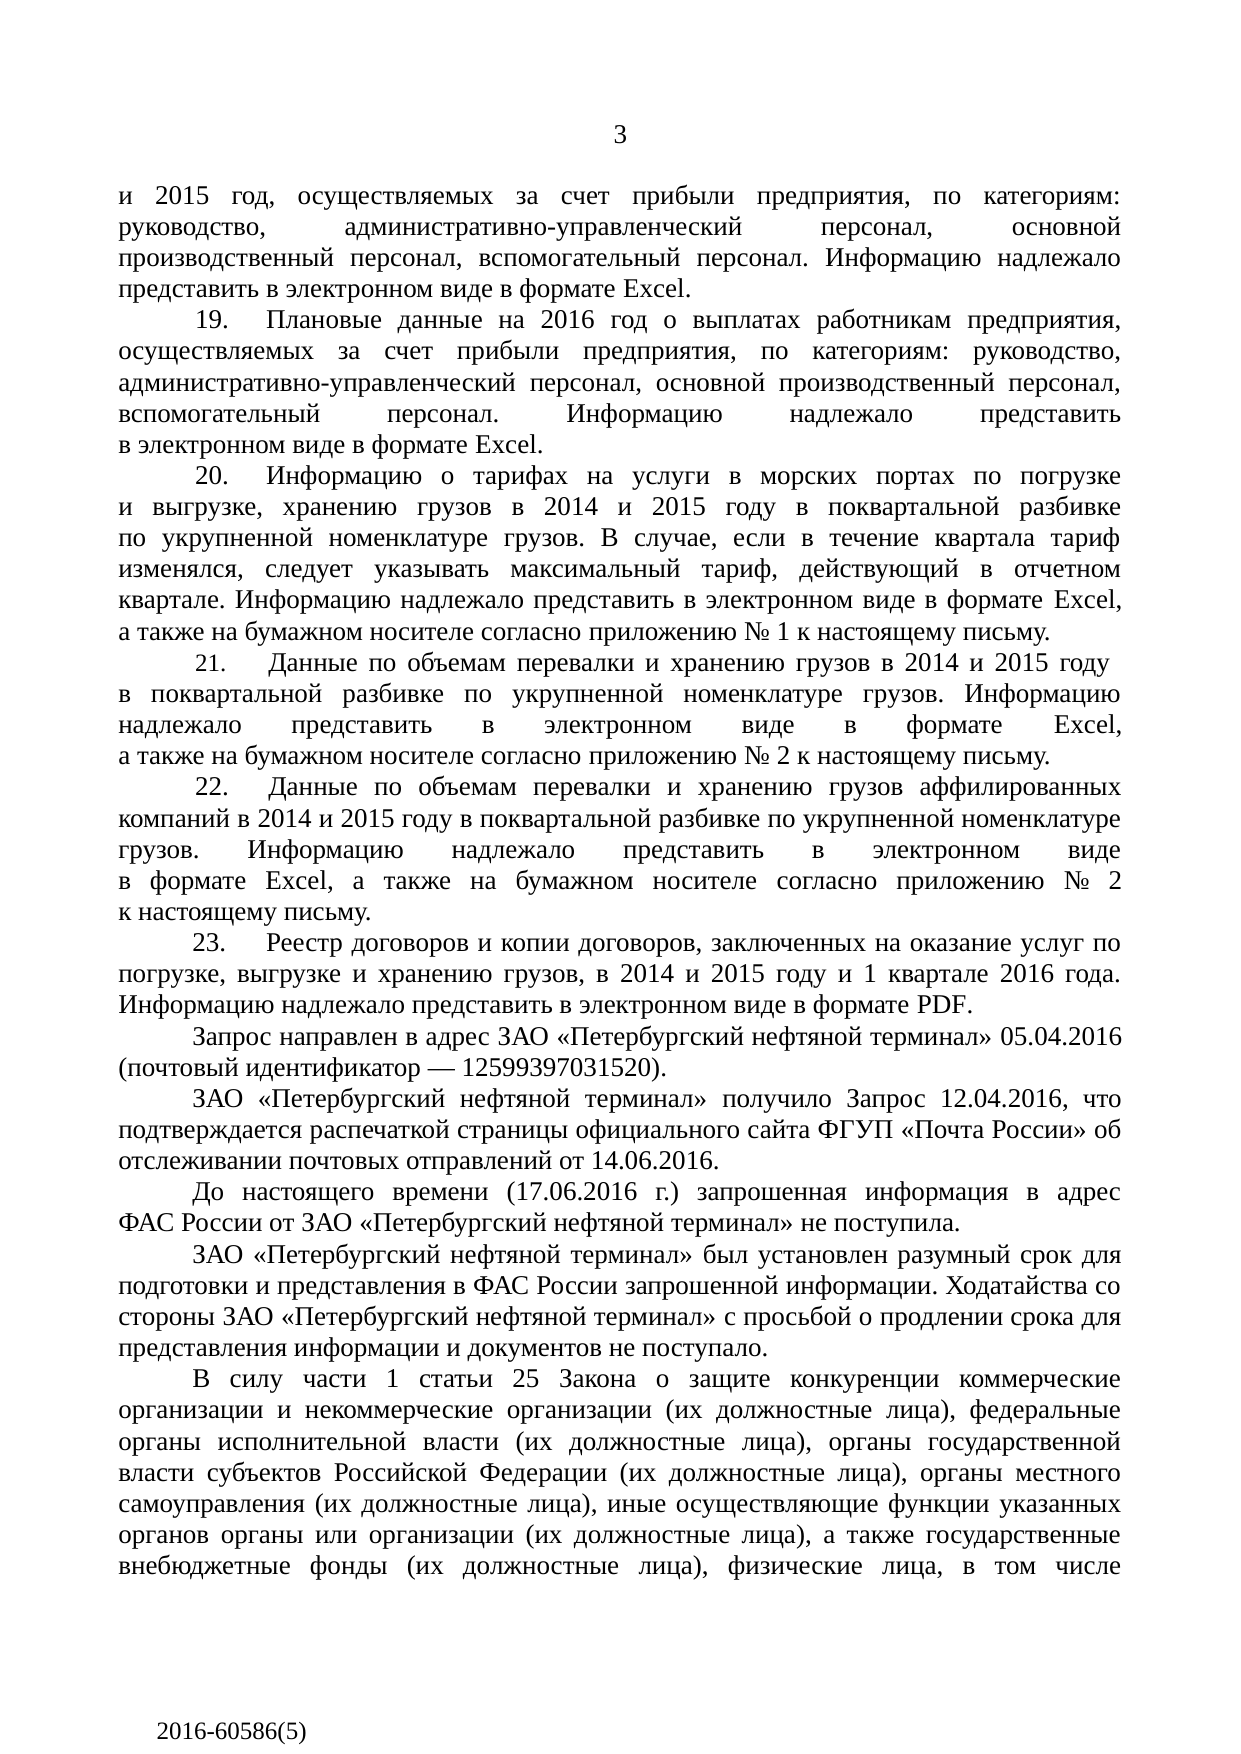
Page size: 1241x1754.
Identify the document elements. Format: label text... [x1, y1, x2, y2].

text До настоящего времени (17.06.2016 г.) запрошенная информация в адрес ФАС России от ЗАО «Петербургский нефтяной терминал» не поступила. [118, 1175, 1122, 1238]
text 19. Плановые данные на 2016 год о выплатах работникам предприятия, осуществляемых за счет прибыли предприятия, по категориям: руководство, административно-управленческий персонал, основной производственный персонал, вспомогательный персонал. Информацию надлежало представить в электронном виде в формате Excel. [118, 303, 1122, 459]
text и 2015 год, осуществляемых за счет прибыли предприятия, по категориям: руководство, административно-управленческий персонал, основной производственный персонал, вспомогательный персонал. Информацию надлежало представить в электронном виде в формате Excel. [118, 179, 1122, 303]
text ЗАО «Петербургский нефтяной терминал» получило Запрос 12.04.2016, что подтверждается распечаткой страницы официального сайта ФГУП «Почта России» об отслеживании почтовых отправлений от 14.06.2016. [118, 1082, 1122, 1175]
text 23. Реестр договоров и копии договоров, заключенных на оказание услуг по погрузке, выгрузке и хранению грузов, в 2014 и 2015 году и 1 квартале 2016 года. Информацию надлежало представить в электронном виде в формате PDF. [118, 926, 1122, 1020]
text Запрос направлен в адрес ЗАО «Петербургский нефтяной терминал» 05.04.2016 (почтовый идентификатор — 12599397031520). [118, 1020, 1122, 1082]
text ЗАО «Петербургский нефтяной терминал» был установлен разумный срок для подготовки и представления в ФАС России запрошенной информации. Ходатайства со стороны ЗАО «Петербургский нефтяной терминал» с просьбой о продлении срока для представления информации и документов не поступало. [118, 1238, 1122, 1362]
list Данные по объемам перевалки и хранению грузов аффилированных компаний в 2014 и 2015 году в поквартальной разбивке по укрупненной номенклатуре грузов. Информацию надлежало представить в электронном виде в формате Excel, а также на бумажном носителе согласно приложению № 2 к настоящему письму. [118, 771, 1122, 926]
text 20. Информацию о тарифах на услуги в морских портах по погрузке и выгрузке, хранению грузов в 2014 и 2015 году в поквартальной разбивке по укрупненной номенклатуре грузов. В случае, если в течение квартала тариф изменялся, следует указывать максимальный тариф, действующий в отчетном квартале. Информацию надлежало представить в электронном виде в формате Excel, а также на бумажном носителе согласно приложению № 1 к настоящему письму. [118, 459, 1122, 646]
text В силу части 1 статьи 25 Закона о защите конкуренции коммерческие организации и некоммерческие организации (их должностные лица), федеральные органы исполнительной власти (их должностные лица), органы государственной власти субъектов Российской Федерации (их должностные лица), органы местного самоуправления (их должностные лица), иные осуществляющие функции указанных органов органы или организации (их должностные лица), а также государственные внебюджетные фонды (их должностные лица), физические лица, в том числе [118, 1362, 1122, 1580]
list Данные по объемам перевалки и хранению грузов в 2014 и 2015 году в поквартальной разбивке по укрупненной номенклатуре грузов. Информацию надлежало представить в электронном виде в формате Excel, а также на бумажном носителе согласно приложению № 2 к настоящему письму. [118, 646, 1122, 771]
